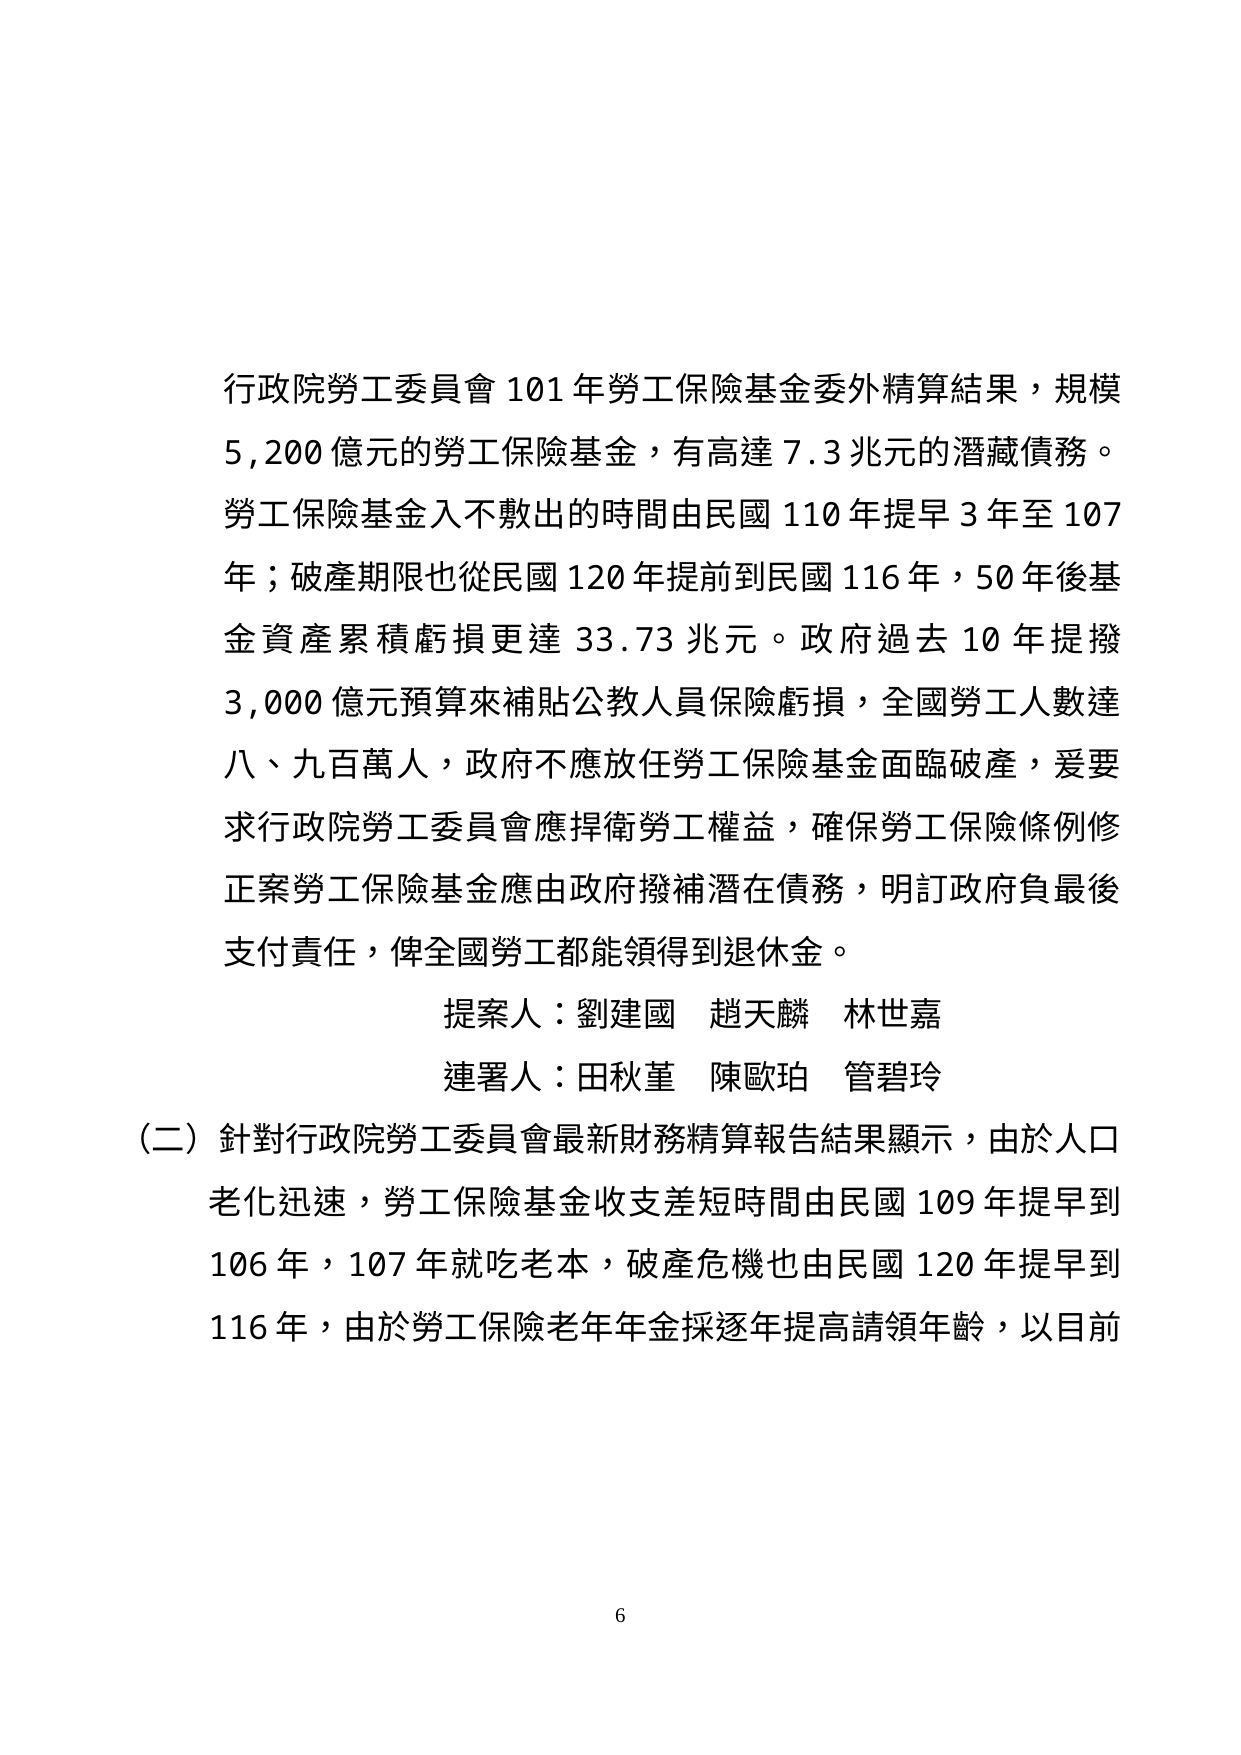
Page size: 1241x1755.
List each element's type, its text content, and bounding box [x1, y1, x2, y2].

text （二）針對行政院勞工委員會最新財務精算報告結果顯示，由於人口老化迅速，勞工保險基金收支差短時間由民國109年提早到106年，107年就吃老本，破產危機也由民國120年提早到116年，由於勞工保險老年年金採逐年提高請領年齡，以目前 [118, 1096, 1122, 1346]
text 連署人：田秋堇 陳歐珀 管碧玲 [118, 1033, 1122, 1096]
text 提案人：劉建國 趙天麟 林世嘉 [118, 971, 1122, 1033]
text （一）因勞工保險基金財務持續惡化，潛藏債務高達7.3兆元，勞工保險基金在民國107年將入不敷出，民國116年將破產。若勞工保險基金真的破產，高達750萬現年50歲以下的勞工，勞保費形同白繳，包括退休金等勞保給付可能都領不到。據行政院勞工委員會101年勞工保險基金委外精算結果，規模5,200億元的勞工保險基金，有高達7.3兆元的潛藏債務。勞工保險基金入不敷出的時間由民國110年提早3年至107年；破產期限也從民國120年提前到民國116年，50年後基金資產累積虧損更達33.73兆元。政府過去10年提撥3,000億元預算來補貼公教人員保險虧損，全國勞工人數達八、九百萬人，政府不應放任勞工保險基金面臨破產，爰要求行政院勞工委員會應捍衛勞工權益，確保勞工保險條例修正案勞工保險基金應由政府撥補潛在債務，明訂政府負最後支付責任，俾全國勞工都能領得到退休金。 [118, 346, 1122, 971]
